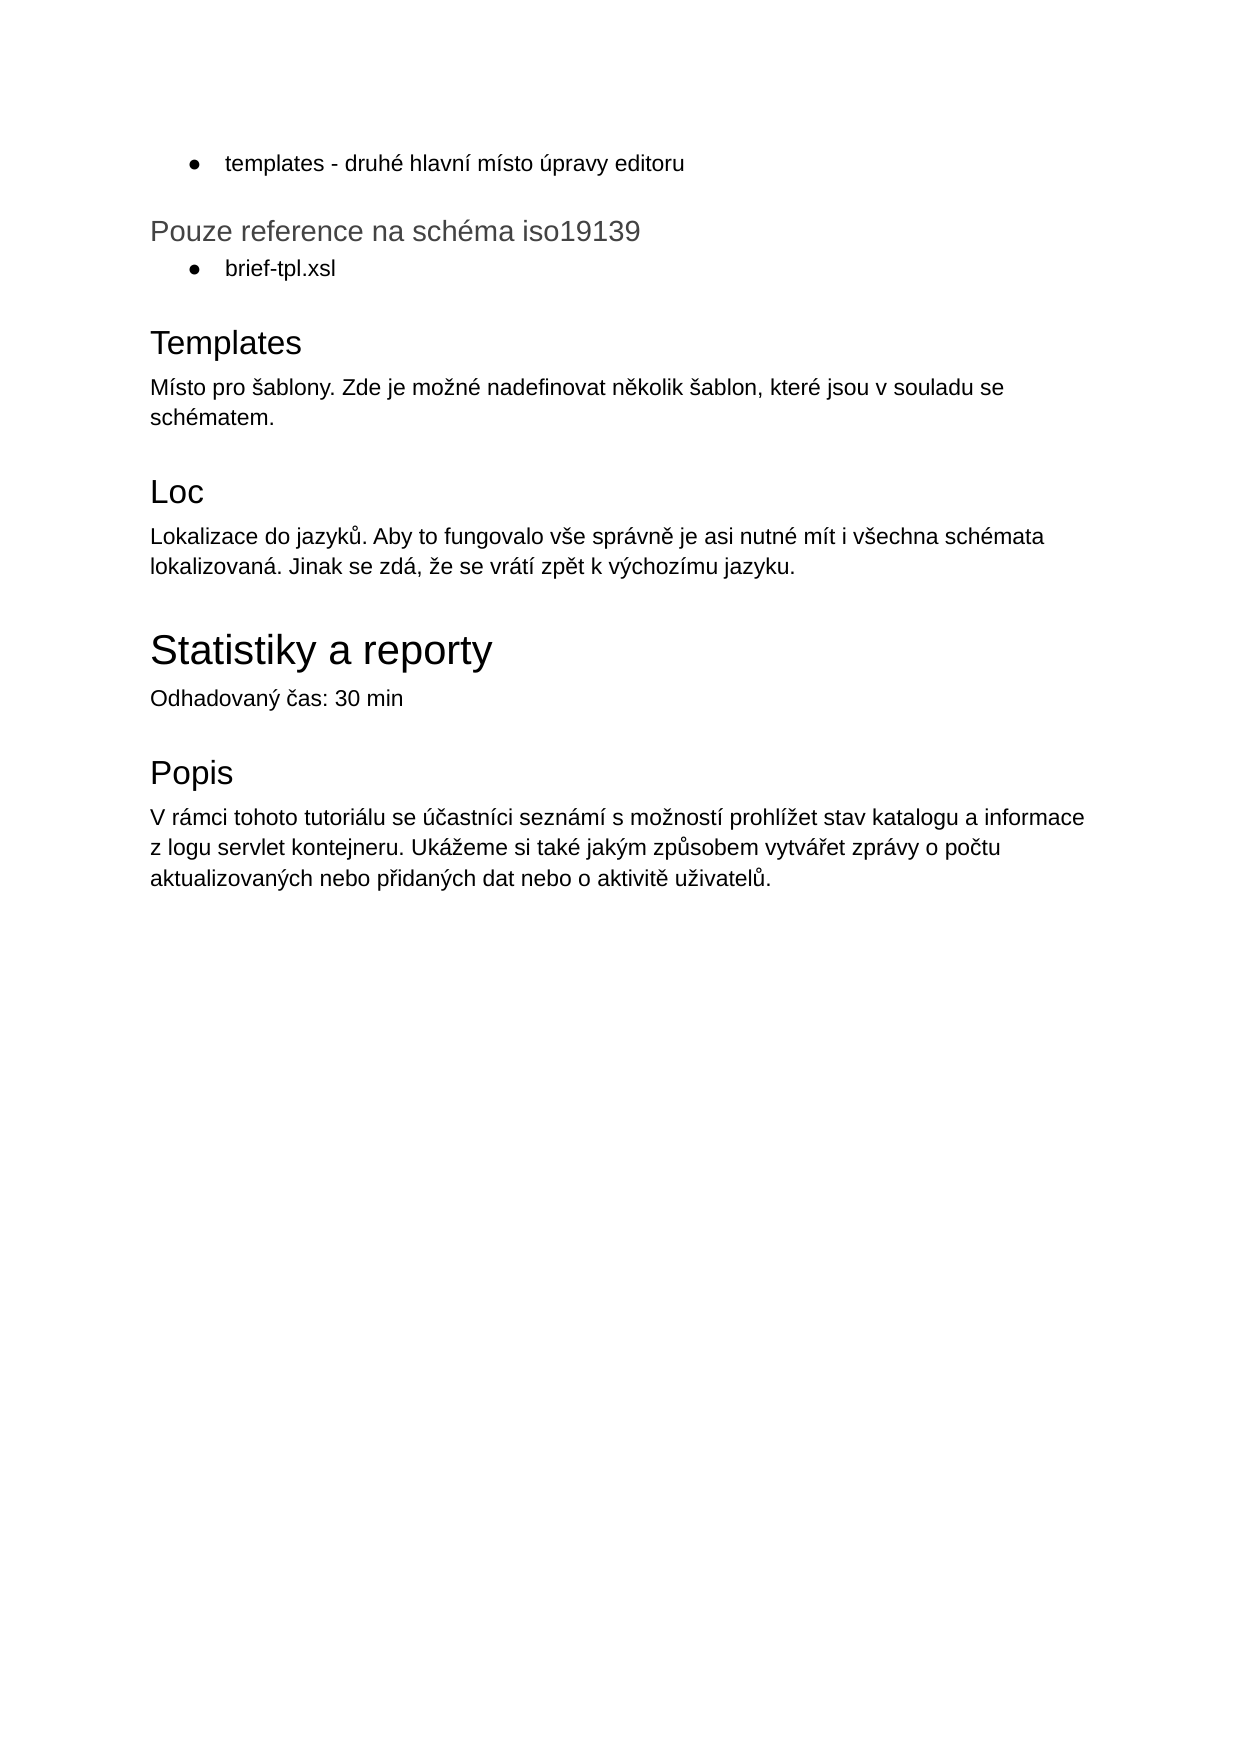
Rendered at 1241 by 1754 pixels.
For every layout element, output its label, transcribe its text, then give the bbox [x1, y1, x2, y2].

text Odhadovaný čas: 30 min [150, 685, 1090, 712]
list templates - druhé hlavní místo úpravy editoru [187, 150, 1090, 176]
text Lokalizace do jazyků. Aby to fungovalo vše správně je asi nutné mít i všechna schémata lokalizovaná. Jinak se zdá, že se vrátí zpět k výchozímu jazyku. [150, 523, 1090, 579]
subtitle Statistiky a reporty [150, 625, 1090, 673]
subtitle Loc [150, 472, 1090, 510]
subtitle Pouze reference na schéma iso19139 [150, 213, 1090, 247]
list brief-tpl.xsl [187, 255, 1090, 282]
subtitle Templates [150, 323, 1090, 362]
text V rámci tohoto tutoriálu se účastníci seznámí s možností prohlížet stav katalogu a informace z logu servlet kontejneru. Ukážeme si také jakým způsobem vytvářet zprávy o počtu aktualizovaných nebo přidaných dat nebo o aktivitě uživatelů. [150, 804, 1090, 891]
text Místo pro šablony. Zde je možné nadefinovat několik šablon, které jsou v souladu se schématem. [150, 374, 1090, 431]
subtitle Popis [150, 753, 1090, 792]
